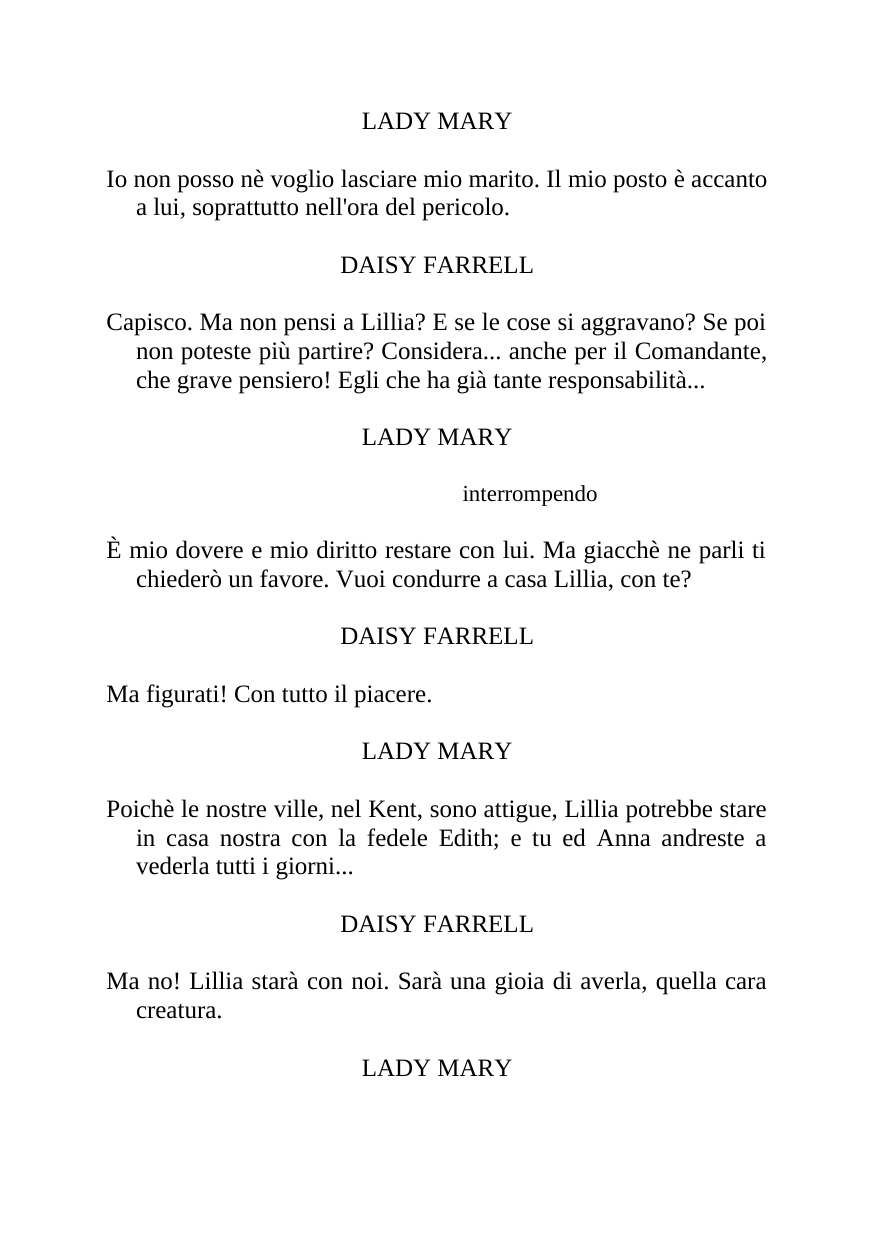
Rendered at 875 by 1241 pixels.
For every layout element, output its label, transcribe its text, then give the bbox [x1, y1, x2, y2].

text interrompendo [462, 480, 768, 506]
text Ma figurati! Con tutto il piacere. [106, 679, 768, 708]
text LADY MARY [106, 422, 768, 451]
text DAISY FARRELL [106, 909, 768, 938]
text LADY MARY [106, 736, 768, 765]
text DAISY FARRELL [106, 621, 768, 650]
text DAISY FARRELL [106, 250, 768, 279]
text Io non posso nè voglio lasciare mio marito. Il mio posto è accanto a lui, soprattutto nell'ora del pericolo. [106, 164, 768, 221]
text È mio dovere e mio diritto restare con lui. Ma giacchè ne parli ti chiederò un favore. Vuoi condurre a casa Lillia, con te? [106, 535, 768, 593]
text Poichè le nostre ville, nel Kent, sono attigue, Lillia potrebbe stare in casa nostra con la fedele Edith; e tu ed Anna andreste a vederla tutti i giorni... [106, 794, 768, 880]
text Capisco. Ma non pensi a Lillia? E se le cose si aggravano? Se poi non poteste più partire? Considera... anche per il Comandante, che grave pensiero! Egli che ha già tante responsabilità... [106, 307, 768, 394]
text Ma no! Lillia starà con noi. Sarà una gioia di averla, quella cara creatura. [106, 966, 768, 1024]
text LADY MARY [106, 106, 768, 135]
text LADY MARY [106, 1053, 768, 1081]
